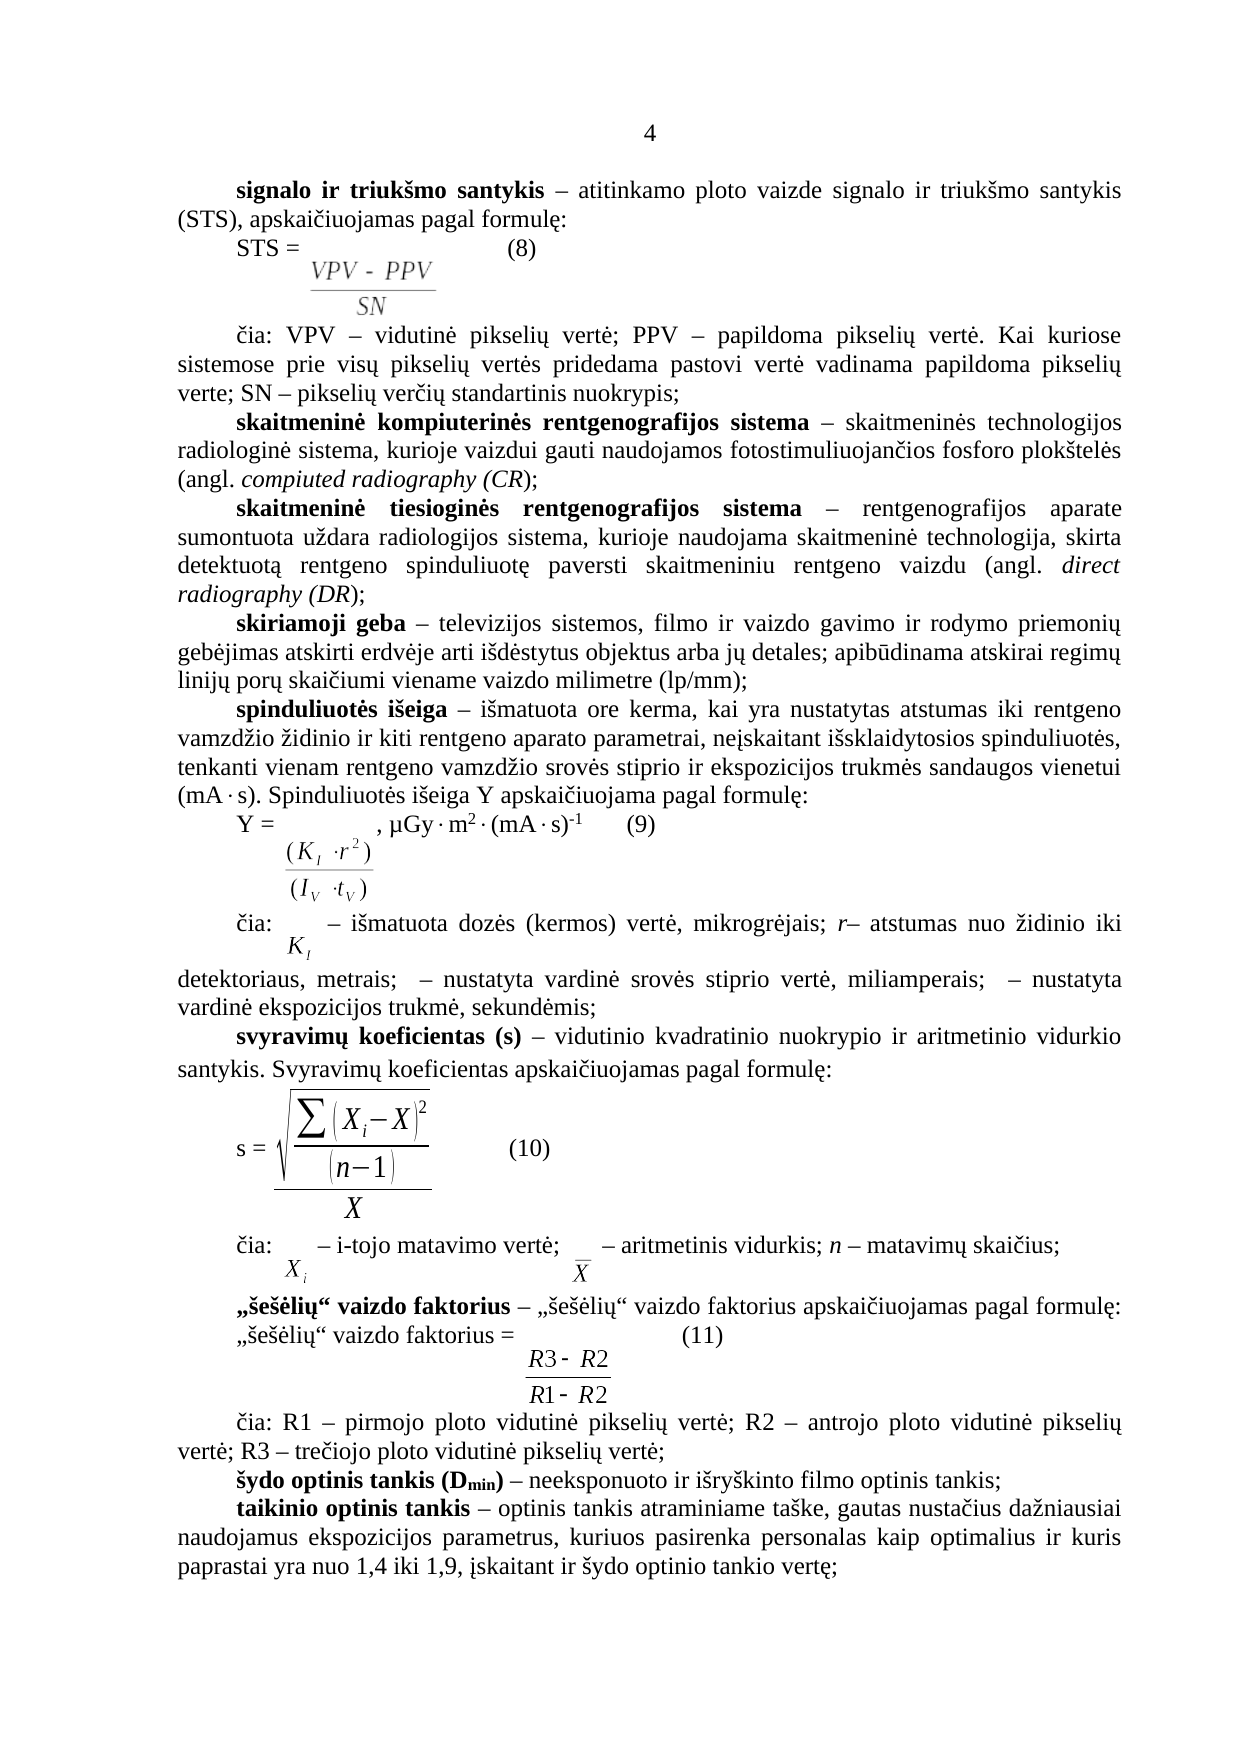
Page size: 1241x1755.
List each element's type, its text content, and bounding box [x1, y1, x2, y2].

text skaitmeninė tiesioginės rentgenografijos sistema – rentgenografijos aparate sumontuota uždara radiologijos sistema, kurioje naudojama skaitmeninė technologija, skirta detektuotą rentgeno spinduliuotę paversti skaitmeniniu rentgeno vaizdu (angl. direct radiography (DR); [177, 493, 1122, 608]
text STS = (VPV–PPV)/SN (8) [177, 233, 1122, 321]
text svyravimų koeficientas (s) – vidutinio kvadratinio nuokrypio ir aritmetinio vidurkio santykis. Svyravimų koeficientas apskaičiuojamas pagal formulę: [177, 1021, 1122, 1083]
text čia: R1 – pirmojo ploto vidutinė pikselių vertė; R2 – antrojo ploto vidutinė pikselių vertė; R3 – trečiojo ploto vidutinė pikselių vertė; [177, 1407, 1122, 1465]
text skiriamoji geba – televizijos sistemos, filmo ir vaizdo gavimo ir rodymo priemonių gebėjimas atskirti erdvėje arti išdėstytus objektus arba jų detales; apibūdinama atskirai regimų linijų porų skaičiumi viename vaizdo milimetre (lp/mm); [177, 608, 1122, 694]
text čia: VPV – vidutinė pikselių vertė; PPV – papildoma pikselių vertė. Kai kuriose sistemose prie visų pikselių vertės pridedama pastovi vertė vadinama papildoma pikselių verte; SN – pikselių verčių standartinis nuokrypis; [177, 321, 1122, 407]
text čia: X(i) – i-tojo matavimo vertė; VID(X) – aritmetinis vidurkis; n – matavimų skaičius; [177, 1231, 1122, 1287]
text čia: K(I) – išmatuota dozės (kermos) vertė, mikrogrėjais; r– atstumas nuo židinio iki detektoriaus, metrais; I(V) – nustatyta vardinė srovės stiprio vertė, miliamperais; t(V) – nustatyta vardinė ekspozicijos trukmė, sekundėmis; [177, 908, 1122, 1021]
text skaitmeninė kompiuterinės rentgenografijos sistema – skaitmeninės technologijos radiologinė sistema, kurioje vaizdui gauti naudojamos fotostimuliuojančios fosforo plokštelės (angl. compiuted radiography (CR); [177, 407, 1122, 493]
text spinduliuotės išeiga – išmatuota ore kerma, kai yra nustatytas atstumas iki rentgeno vamzdžio židinio ir kiti rentgeno aparato parametrai, neįskaitant išsklaidytosios spinduliuotės, tenkanti vienam rentgeno vamzdžio srovės stiprio ir ekspozicijos trukmės sandaugos vienetui (mAs). Spinduliuotės išeiga Y apskaičiuojama pagal formulę: [177, 694, 1122, 809]
text šydo optinis tankis (Dmin) – neeksponuoto ir išryškinto filmo optinis tankis; [177, 1465, 1122, 1493]
text „šešėlių“ vaizdo faktorius – „šešėlių“ vaizdo faktorius apskaičiuojamas pagal formulę: „šešėlių“ vaizdo faktorius = (R3–R2)/(R1–R2) (11) [236, 1291, 1122, 1407]
text s = (SUMA(X(i)–VID(X))^2)^1/2/VID(X) (10) [177, 1087, 1122, 1226]
text taikinio optinis tankis – optinis tankis atraminiame taške, gautas nustačius dažniausiai naudojamus ekspozicijos parametrus, kuriuos pasirenka personalas kaip optimalius ir kuris paprastai yra nuo 1,4 iki 1,9, įskaitant ir šydo optinio tankio vertę; [177, 1493, 1122, 1580]
text Y = (K(I)*r2)/(I(V)*t(V)), µGym2(mAs)-1 (9) [177, 809, 1122, 908]
text signalo ir triukšmo santykis – atitinkamo ploto vaizde signalo ir triukšmo santykis (STS), apskaičiuojamas pagal formulę: [177, 176, 1122, 233]
